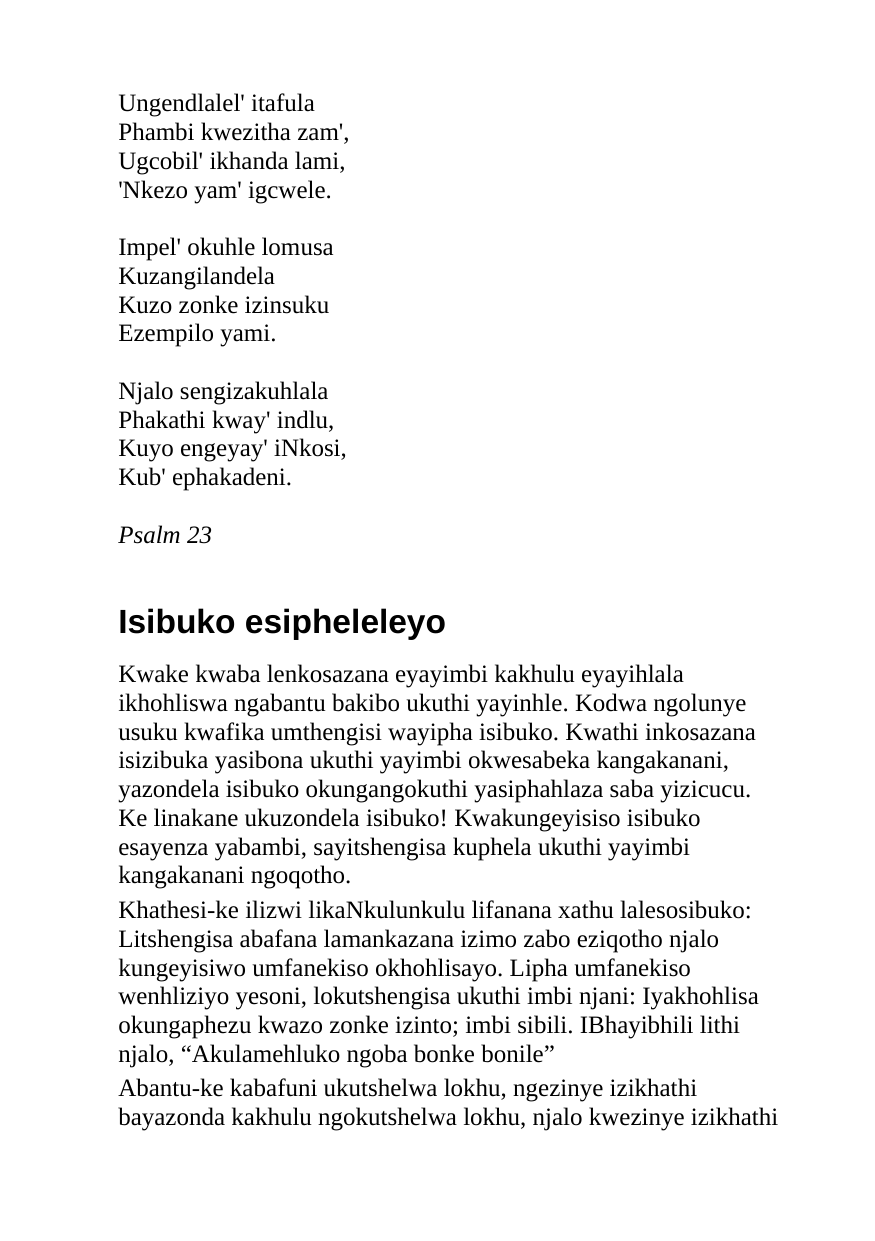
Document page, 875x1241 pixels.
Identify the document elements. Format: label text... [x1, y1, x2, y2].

subtitle Isibuko esipheleleyo [118, 602, 786, 641]
text Ungendlalel' itafula [118, 88, 786, 117]
text Ezempilo yami. [118, 318, 786, 347]
text Abantu-ke kabafuni ukutshelwa lokhu, ngezinye izikhathi bayazonda kakhulu ngokutshelwa lokhu, njalo kwezinye izikhathi [118, 1073, 786, 1131]
text Njalo sengizakuhlala [118, 376, 786, 405]
text 'Nkezo yam' igcwele. [118, 175, 786, 203]
text Kuzo zonke izinsuku [118, 290, 786, 318]
text Kwake kwaba lenkosazana eyayimbi kakhulu eyayihlala ikhohliswa ngabantu bakibo ukuthi yayinhle. Kodwa ngolunye usuku kwafika umthengisi wayipha isibuko. Kwathi inkosazana isizibuka yasibona ukuthi yayimbi okwesabeka kangakanani, yazondela isibuko okungangokuthi yasiphahlaza saba yizicucu. Ke linakane ukuzondela isibuko! Kwakungeyisiso isibuko esayenza yabambi, sayitshengisa kuphela ukuthi yayimbi kangakanani ngoqotho. [118, 659, 786, 889]
text Kuyo engeyay' iNkosi, [118, 433, 786, 462]
text Phambi kwezitha zam', [118, 117, 786, 146]
text Phakathi kway' indlu, [118, 405, 786, 433]
text Impel' okuhle lomusa [118, 232, 786, 261]
text Psalm 23 [118, 520, 786, 548]
text Kuzangilandela [118, 261, 786, 290]
text Khathesi-ke ilizwi likaNkulunkulu lifanana xathu lalesosibuko: Litshengisa abafana lamankazana izimo zabo eziqotho njalo kungeyisiwo umfanekiso okhohlisayo. Lipha umfanekiso wenhliziyo yesoni, lokutshengisa ukuthi imbi njani: Iyakhohlisa okungaphezu kwazo zonke izinto; imbi sibili. IBhayibhili lithi njalo, “Akulamehluko ngoba bonke bonile” [118, 895, 786, 1068]
text Ugcobil' ikhanda lami, [118, 146, 786, 175]
text Kub' ephakadeni. [118, 462, 786, 491]
